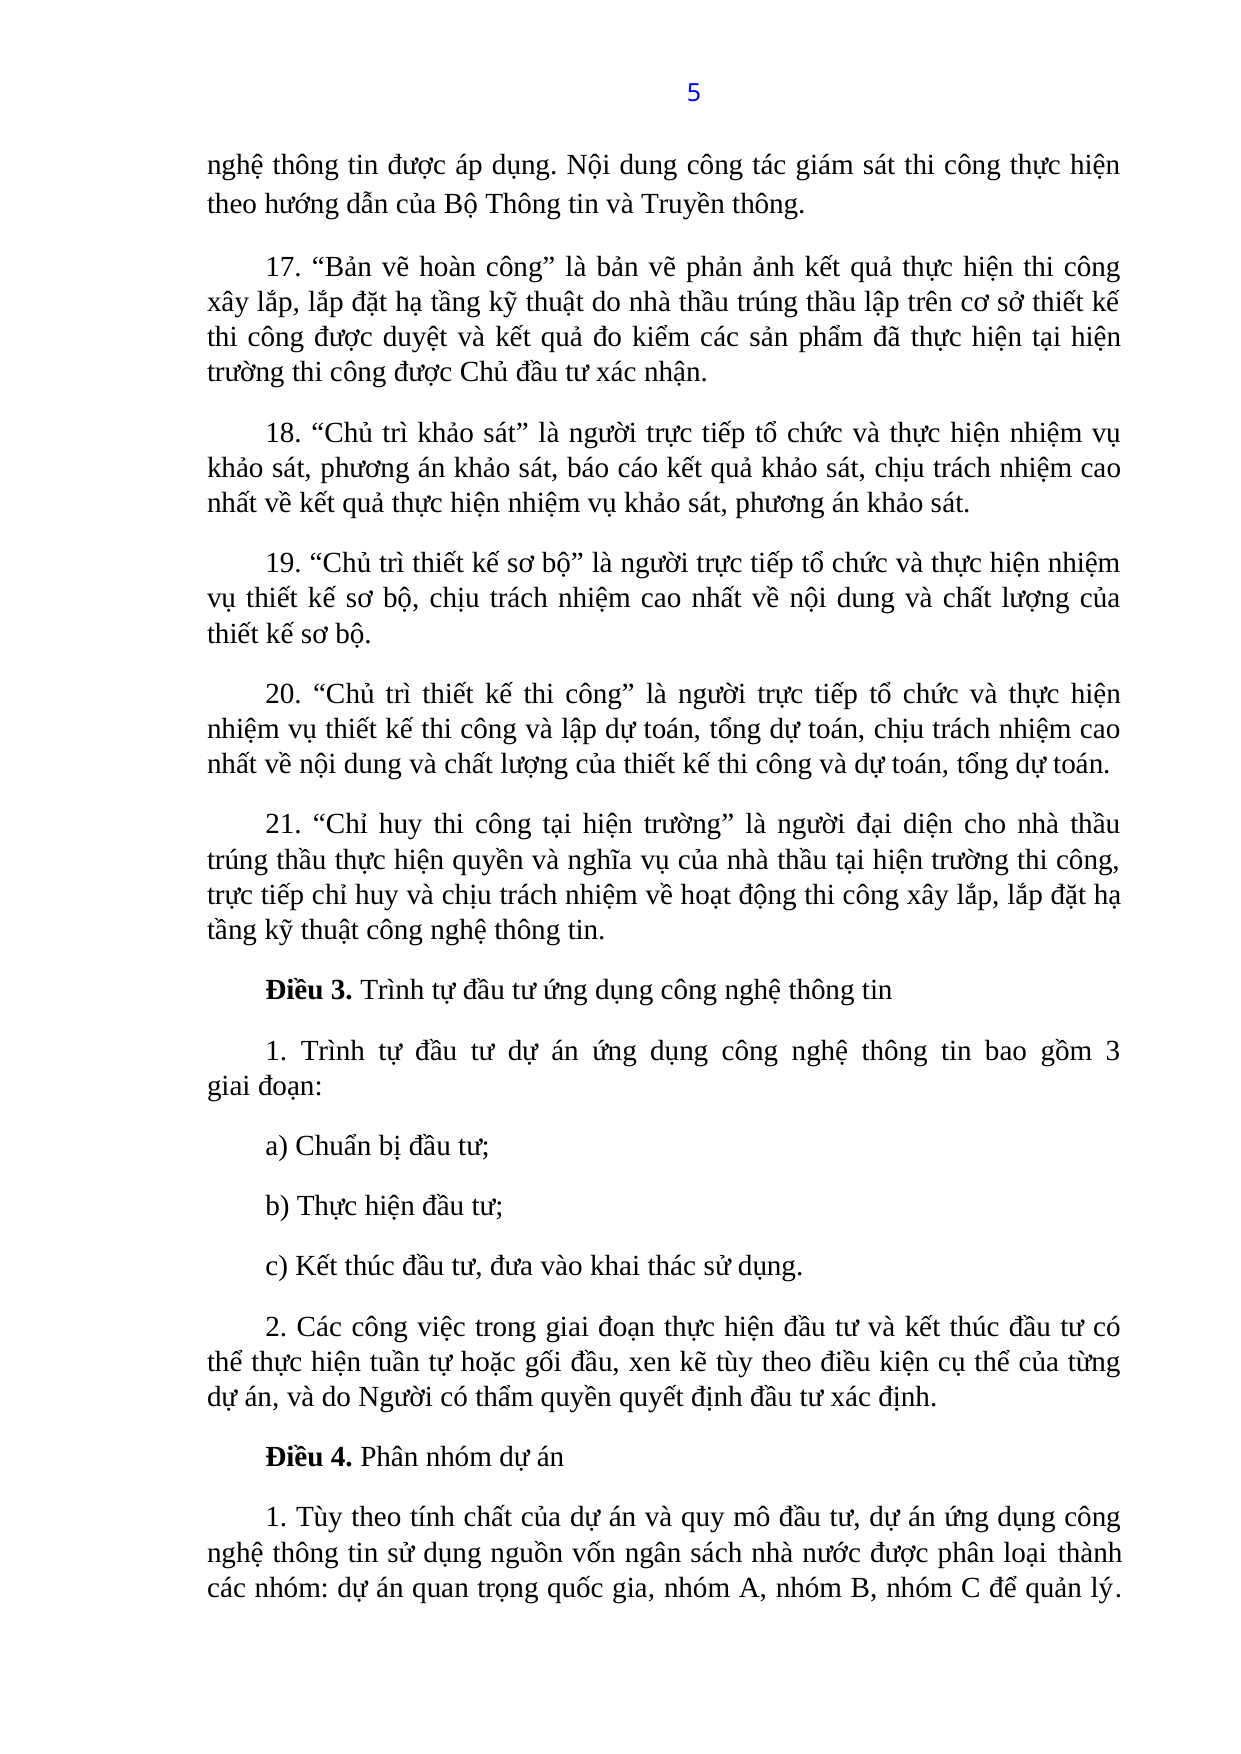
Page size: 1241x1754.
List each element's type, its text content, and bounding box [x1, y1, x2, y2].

text 1. Trình tự đầu tư dự án ứng dụng công nghệ thông tin bao gồm 3 giai đoạn: [207, 1033, 1122, 1102]
text b) Thực hiện đầu tư; [207, 1188, 1122, 1222]
text a) Chuẩn bị đầu tư; [207, 1128, 1122, 1162]
text c) Kết thúc đầu tư, đưa vào khai thác sử dụng. [207, 1249, 1122, 1282]
text 18. “Chủ trì khảo sát” là người trực tiếp tổ chức và thực hiện nhiệm vụ khảo sát, phương án khảo sát, báo cáo kết quả khảo sát, chịu trách nhiệm cao nhất về kết quả thực hiện nhiệm vụ khảo sát, phương án khảo sát. [207, 415, 1122, 519]
text nghệ thông tin được áp dụng. Nội dung công tác giám sát thi công thực hiện theo hướng dẫn của Bộ Thông tin và Truyền thông. [207, 148, 1122, 219]
text Điều 3. Trình tự đầu tư ứng dụng công nghệ thông tin [207, 973, 1122, 1006]
text 20. “Chủ trì thiết kế thi công” là người trực tiếp tổ chức và thực hiện nhiệm vụ thiết kế thi công và lập dự toán, tổng dự toán, chịu trách nhiệm cao nhất về nội dung và chất lượng của thiết kế thi công và dự toán, tổng dự toán. [207, 676, 1122, 780]
text 21. “Chỉ huy thi công tại hiện trường” là người đại diện cho nhà thầu trúng thầu thực hiện quyền và nghĩa vụ của nhà thầu tại hiện trường thi công, trực tiếp chỉ huy và chịu trách nhiệm về hoạt động thi công xây lắp, lắp đặt hạ tầng kỹ thuật công nghệ thông tin. [207, 807, 1122, 946]
text 1. Tùy theo tính chất của dự án và quy mô đầu tư, dự án ứng dụng công nghệ thông tin sử dụng nguồn vốn ngân sách nhà nước được phân loại thành các nhóm: dự án quan trọng quốc gia, nhóm A, nhóm B, nhóm C để quản lý. [207, 1500, 1122, 1604]
text 17. “Bản vẽ hoàn công” là bản vẽ phản ảnh kết quả thực hiện thi công xây lắp, lắp đặt hạ tầng kỹ thuật do nhà thầu trúng thầu lập trên cơ sở thiết kế thi công được duyệt và kết quả đo kiểm các sản phẩm đã thực hiện tại hiện trường thi công được Chủ đầu tư xác nhận. [207, 249, 1122, 388]
text 19. “Chủ trì thiết kế sơ bộ” là người trực tiếp tổ chức và thực hiện nhiệm vụ thiết kế sơ bộ, chịu trách nhiệm cao nhất về nội dung và chất lượng của thiết kế sơ bộ. [207, 546, 1122, 649]
text 2. Các công việc trong giai đoạn thực hiện đầu tư và kết thúc đầu tư có thể thực hiện tuần tự hoặc gối đầu, xen kẽ tùy theo điều kiện cụ thể của từng dự án, và do Người có thẩm quyền quyết định đầu tư xác định. [207, 1309, 1122, 1413]
text Điều 4. Phân nhóm dự án [207, 1439, 1122, 1473]
